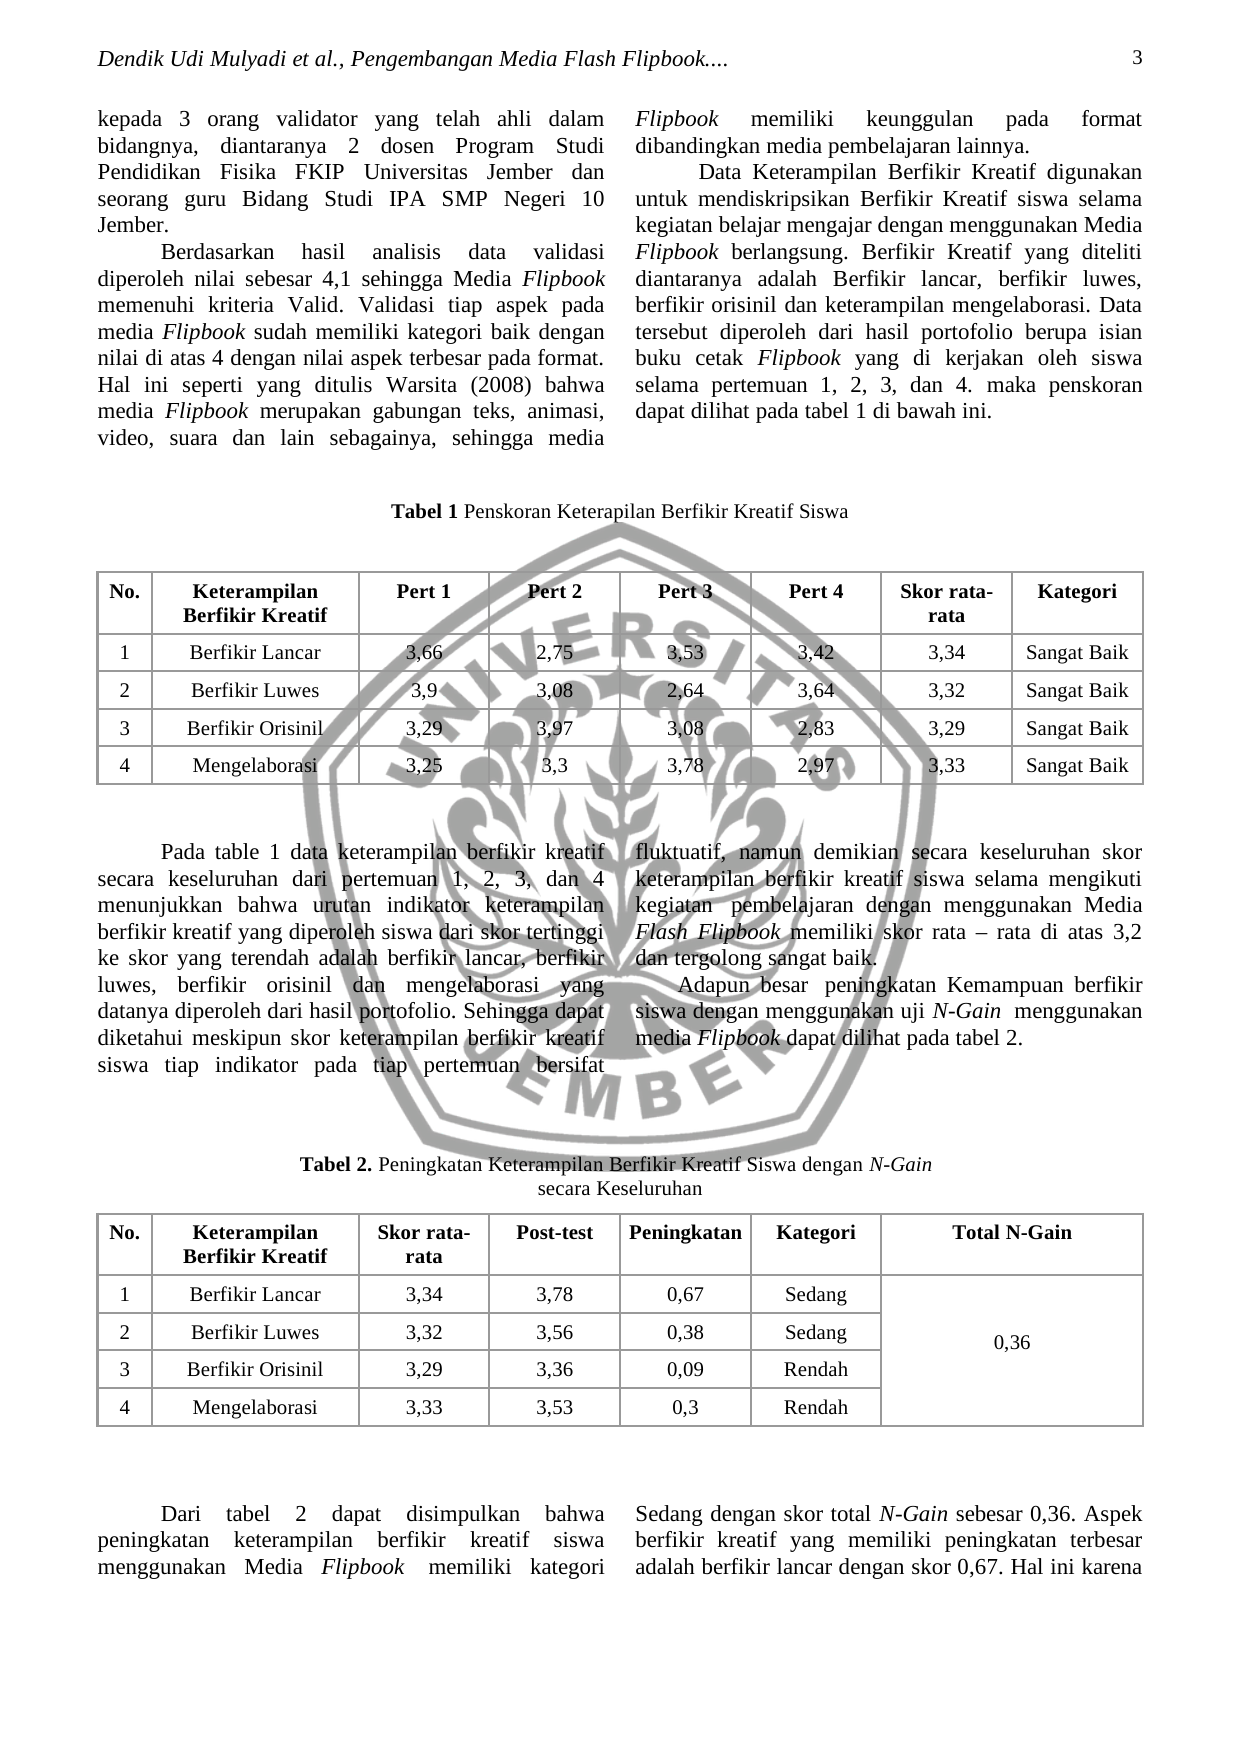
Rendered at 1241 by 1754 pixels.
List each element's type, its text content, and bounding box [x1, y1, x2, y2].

table_cell 3,08 [490, 672, 619, 708]
table_header No. [99, 1215, 151, 1274]
table_cell Rendah [752, 1351, 880, 1387]
text Data Keterampilan Berfikir Kreatif digunakan untuk mendiskripsikan Berfikir Kreatif siswa selama kegiatan belajar mengajar dengan menggunakan Media Flipbook berlangsung. Berfikir Kreatif yang diteliti diantaranya adalah Berfikir lancar, berfikir luwes, berfikir orisinil dan keterampilan mengelaborasi. Data tersebut diperoleh dari hasil portofolio berupa isian buku cetak Flipbook yang di kerjakan oleh siswa selama pertemuan 1, 2, 3, dan 4. maka penskoran dapat dilihat pada tabel 1 di bawah ini. [635, 158, 1143, 424]
table_header Kategori [752, 1215, 880, 1274]
table_cell Berfikir Orisinil [153, 1351, 358, 1387]
text Dari tabel 2 dapat disimpulkan bahwa peningkatan keterampilan berfikir kreatif siswa menggunakan Media Flipbook memiliki kategori [97, 1500, 605, 1579]
picture [229, 523, 1011, 571]
table_header Skor rata-rata [882, 573, 1011, 632]
table_cell Sangat Baik [1013, 710, 1142, 745]
table_cell Mengelaborasi [153, 1389, 358, 1424]
table_cell 3,34 [360, 1276, 488, 1312]
picture [229, 785, 1011, 1152]
table_cell Rendah [752, 1389, 880, 1424]
table_cell 3,3 [490, 747, 619, 783]
text secara Keseluruhan [97, 1176, 1143, 1200]
table_cell Sangat Baik [1013, 635, 1142, 670]
table_cell 2,75 [490, 635, 619, 670]
text kepada 3 orang validator yang telah ahli dalam bidangnya, diantaranya 2 dosen Program Studi Pendidikan Fisika FKIP Universitas Jember dan seorang guru Bidang Studi IPA SMP Negeri 10 Jember. [97, 105, 605, 238]
table_cell Berfikir Lancar [153, 635, 358, 670]
table_cell 2 [99, 1314, 151, 1349]
table_cell 3,29 [360, 1351, 488, 1387]
table_cell 3,97 [490, 710, 619, 745]
table_header Post-test [490, 1215, 619, 1274]
table_cell 3,66 [360, 635, 488, 670]
table_cell 3,33 [360, 1389, 488, 1424]
table_header Pert 1 [360, 573, 488, 632]
text Sedang dengan skor total N-Gain sebesar 0,36. Aspek berfikir kreatif yang memiliki peningkatan terbesar adalah berfikir lancar dengan skor 0,67. Hal ini karena [635, 1500, 1143, 1579]
table_cell 4 [99, 1389, 151, 1424]
text Adapun besar peningkatan Kemampuan berfikir siswa dengan menggunakan uji N-Gain menggunakan media Flipbook dapat dilihat pada tabel 2. [635, 971, 1143, 1051]
table_cell 0,38 [621, 1314, 750, 1349]
table_header Pert 2 [490, 573, 619, 632]
table_cell 2,83 [752, 710, 880, 745]
table_cell 3,36 [490, 1351, 619, 1387]
table_cell 0,3 [621, 1389, 750, 1424]
table_cell 1 [99, 1276, 151, 1312]
table_cell 0,67 [621, 1276, 750, 1312]
text Berdasarkan hasil analisis data validasi diperoleh nilai sebesar 4,1 sehingga Media Flipbook memenuhi kriteria Valid. Validasi tiap aspek pada media Flipbook sudah memiliki kategori baik dengan nilai di atas 4 dengan nilai aspek terbesar pada format. Hal ini seperti yang ditulis Warsita (2008) bahwa media Flipbook merupakan gabungan teks, animasi, video, suara dan lain sebagainya, sehingga media [97, 238, 605, 450]
text Flipbook memiliki keunggulan pada format dibandingkan media pembelajaran lainnya. [635, 105, 1143, 158]
table_cell Sangat Baik [1013, 672, 1142, 708]
table_cell 2 [99, 672, 151, 708]
table_cell Berfikir Orisinil [153, 710, 358, 745]
table_cell 3 [99, 710, 151, 745]
table_cell Berfikir Lancar [153, 1276, 358, 1312]
table_cell 1 [99, 635, 151, 670]
table_cell Mengelaborasi [153, 747, 358, 783]
text Pada table 1 data keterampilan berfikir kreatif secara keseluruhan dari pertemuan 1, 2, 3, dan 4 menunjukkan bahwa urutan indikator keterampilan berfikir kreatif yang diperoleh siswa dari skor tertinggi ke skor yang terendah adalah berfikir lancar, berfikir luwes, berfikir orisinil dan mengelaborasi yang datanya diperoleh dari hasil portofolio. Sehingga dapat diketahui meskipun skor keterampilan berfikir kreatif siswa tiap indikator pada tiap pertemuan bersifat [97, 838, 605, 1077]
text fluktuatif, namun demikian secara keseluruhan skor keterampilan berfikir kreatif siswa selama mengikuti kegiatan pembelajaran dengan menggunakan Media Flash Flipbook memiliki skor rata – rata di atas 3,2 dan tergolong sangat baik. [635, 838, 1143, 971]
table_header Pert 4 [752, 573, 880, 632]
table_cell 3,42 [752, 635, 880, 670]
table_cell 3,64 [752, 672, 880, 708]
table_cell 2,64 [621, 672, 750, 708]
table_cell 3,32 [360, 1314, 488, 1349]
table_cell 4 [99, 747, 151, 783]
table_header Pert 3 [621, 573, 750, 632]
table_header Total N-Gain [882, 1215, 1142, 1274]
table_cell 3,56 [490, 1314, 619, 1349]
table_cell 3,33 [882, 747, 1011, 783]
table_cell 3,29 [882, 710, 1011, 745]
table_header Kategori [1013, 573, 1142, 632]
table_header No. [99, 573, 151, 632]
table_cell 3 [99, 1351, 151, 1387]
table_header Keterampilan Berfikir Kreatif [153, 573, 358, 632]
text Tabel 1 Penskoran Keterapilan Berfikir Kreatif Siswa [97, 498, 1143, 523]
picture [229, 447, 1011, 498]
table_cell 3,78 [490, 1276, 619, 1312]
table_cell Berfikir Luwes [153, 672, 358, 708]
table_cell Sangat Baik [1013, 747, 1142, 783]
picture [229, 1200, 1011, 1213]
table_header Keterampilan Berfikir Kreatif [153, 1215, 358, 1274]
table_header Peningkatan [621, 1215, 750, 1274]
table_cell Berfikir Luwes [153, 1314, 358, 1349]
table_cell Sedang [752, 1276, 880, 1312]
table_cell 2,97 [752, 747, 880, 783]
table_cell 3,9 [360, 672, 488, 708]
table_cell 0,36 [882, 1276, 1142, 1424]
table_cell 3,32 [882, 672, 1011, 708]
table_cell 3,53 [490, 1389, 619, 1424]
table_header Skor rata-rata [360, 1215, 488, 1274]
table_cell 3,25 [360, 747, 488, 783]
table_cell 3,08 [621, 710, 750, 745]
table_cell 3,78 [621, 747, 750, 783]
text Tabel 2. Peningkatan Keterampilan Berfikir Kreatif Siswa dengan N-Gain [95, 1152, 1138, 1176]
table_cell 3,29 [360, 710, 488, 745]
table_cell 3,53 [621, 635, 750, 670]
table_cell 3,34 [882, 635, 1011, 670]
table_cell Sedang [752, 1314, 880, 1349]
table_cell 0,09 [621, 1351, 750, 1387]
